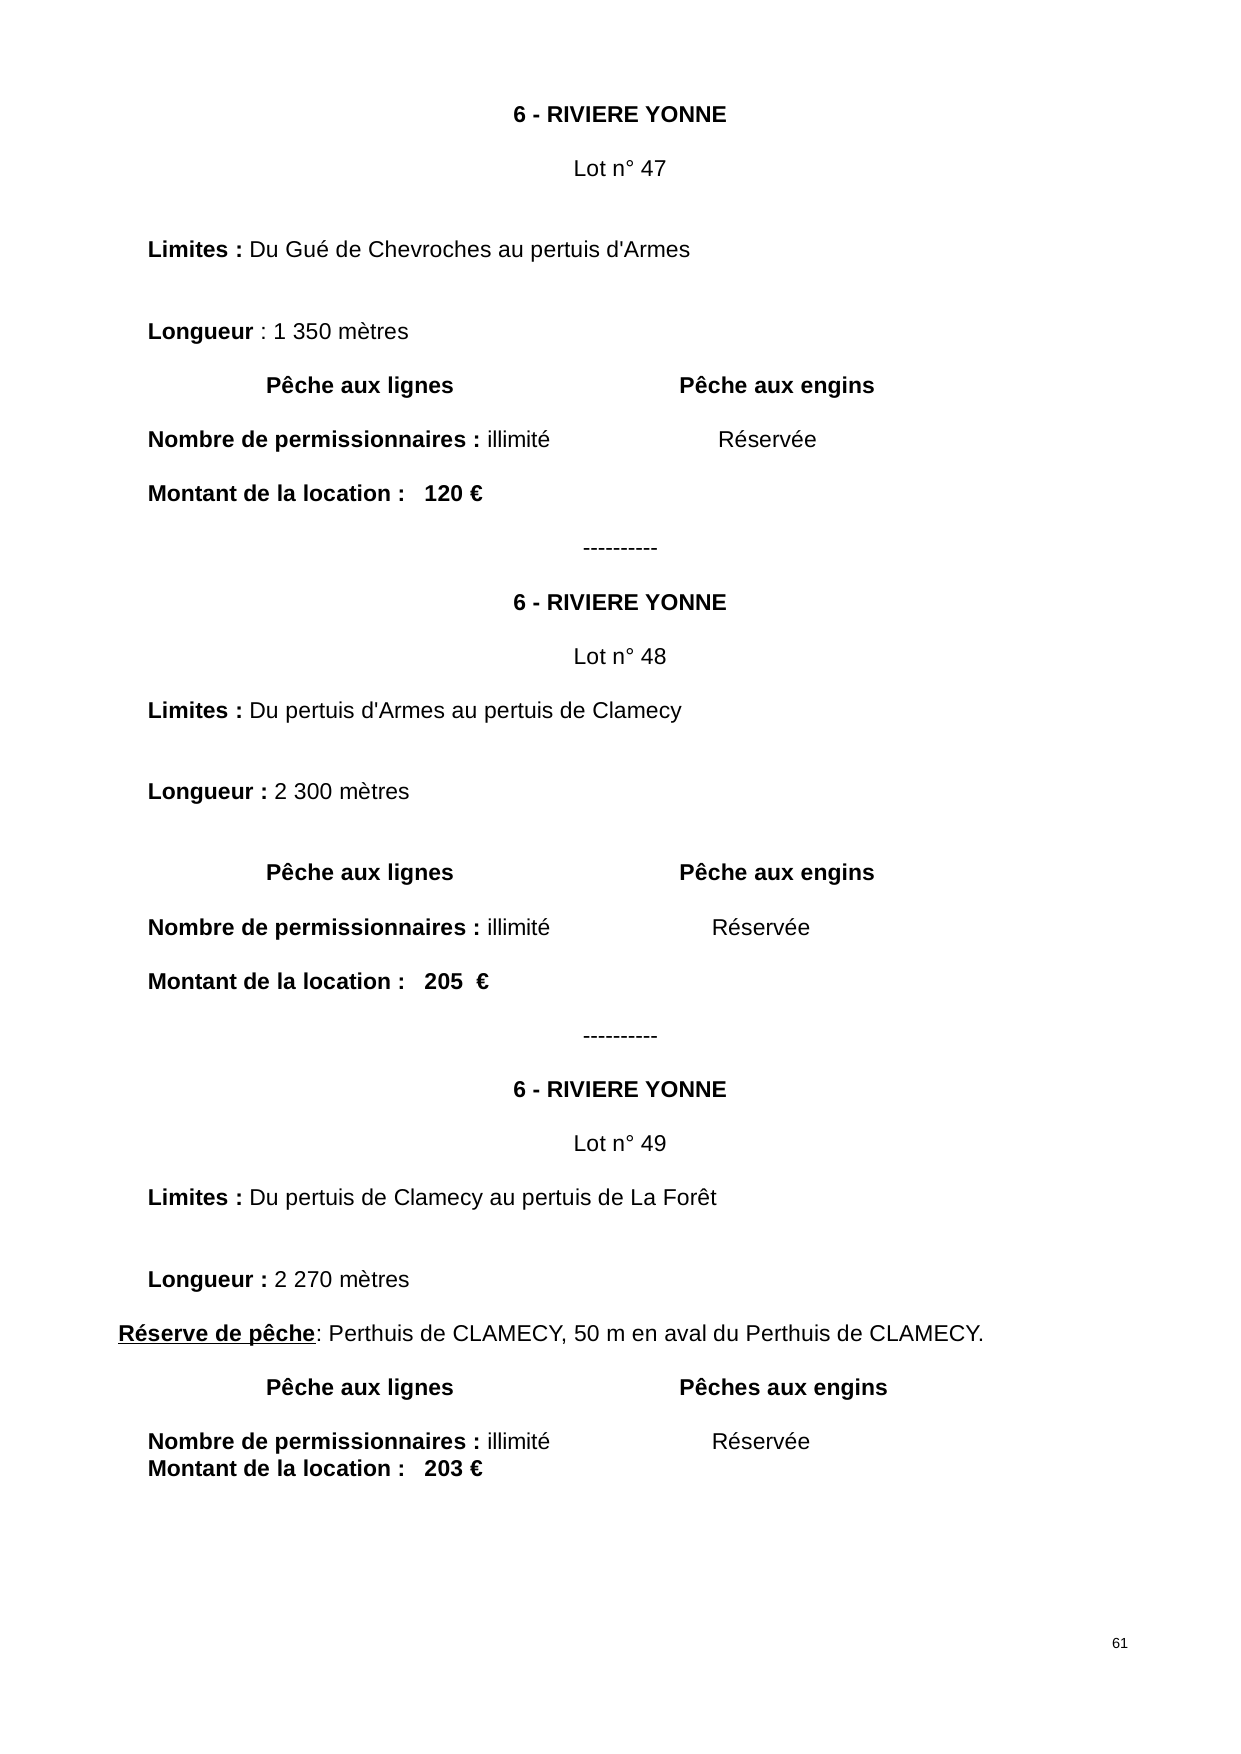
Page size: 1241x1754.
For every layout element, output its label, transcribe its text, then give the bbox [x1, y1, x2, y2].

text Montant de la location : 205 € [88, 967, 1152, 994]
text Lot n° 47 [88, 154, 1152, 182]
text Montant de la location : 120 € [88, 479, 1152, 507]
text Réserve de pêche: Perthuis de CLAMECY, 50 m en aval du Perthuis de CLAMECY. [118, 1319, 1152, 1346]
text 6 - RIVIERE YONNE [88, 588, 1152, 615]
text Limites : Du Gué de Chevroches au pertuis d'Armes [88, 236, 1152, 263]
text Nombre de permissionnaires : illimité Réservée [88, 1427, 1152, 1454]
text Longueur : 2 270 mètres [88, 1265, 1152, 1292]
text Pêche aux lignes Pêche aux engins [88, 859, 1152, 886]
text ---------- [88, 534, 1152, 561]
text Longueur : 2 300 mètres [88, 777, 1152, 804]
text Longueur : 1 350 mètres [88, 317, 1152, 344]
text Nombre de permissionnaires : illimité Réservée [88, 913, 1152, 940]
text Lot n° 49 [88, 1129, 1152, 1157]
text Limites : Du pertuis de Clamecy au pertuis de La Forêt [88, 1184, 1152, 1211]
text Montant de la location : 203 € [88, 1454, 1152, 1482]
text Pêche aux lignes Pêche aux engins [88, 371, 1152, 398]
text Limites : Du pertuis d'Armes au pertuis de Clamecy [88, 696, 1152, 723]
text ---------- [88, 1021, 1152, 1048]
text 6 - RIVIERE YONNE [88, 100, 1152, 127]
text Nombre de permissionnaires : illimité Réservée [88, 425, 1152, 452]
text 6 - RIVIERE YONNE [88, 1075, 1152, 1102]
text Pêche aux lignes Pêches aux engins [88, 1373, 1152, 1400]
text Lot n° 48 [88, 642, 1152, 669]
